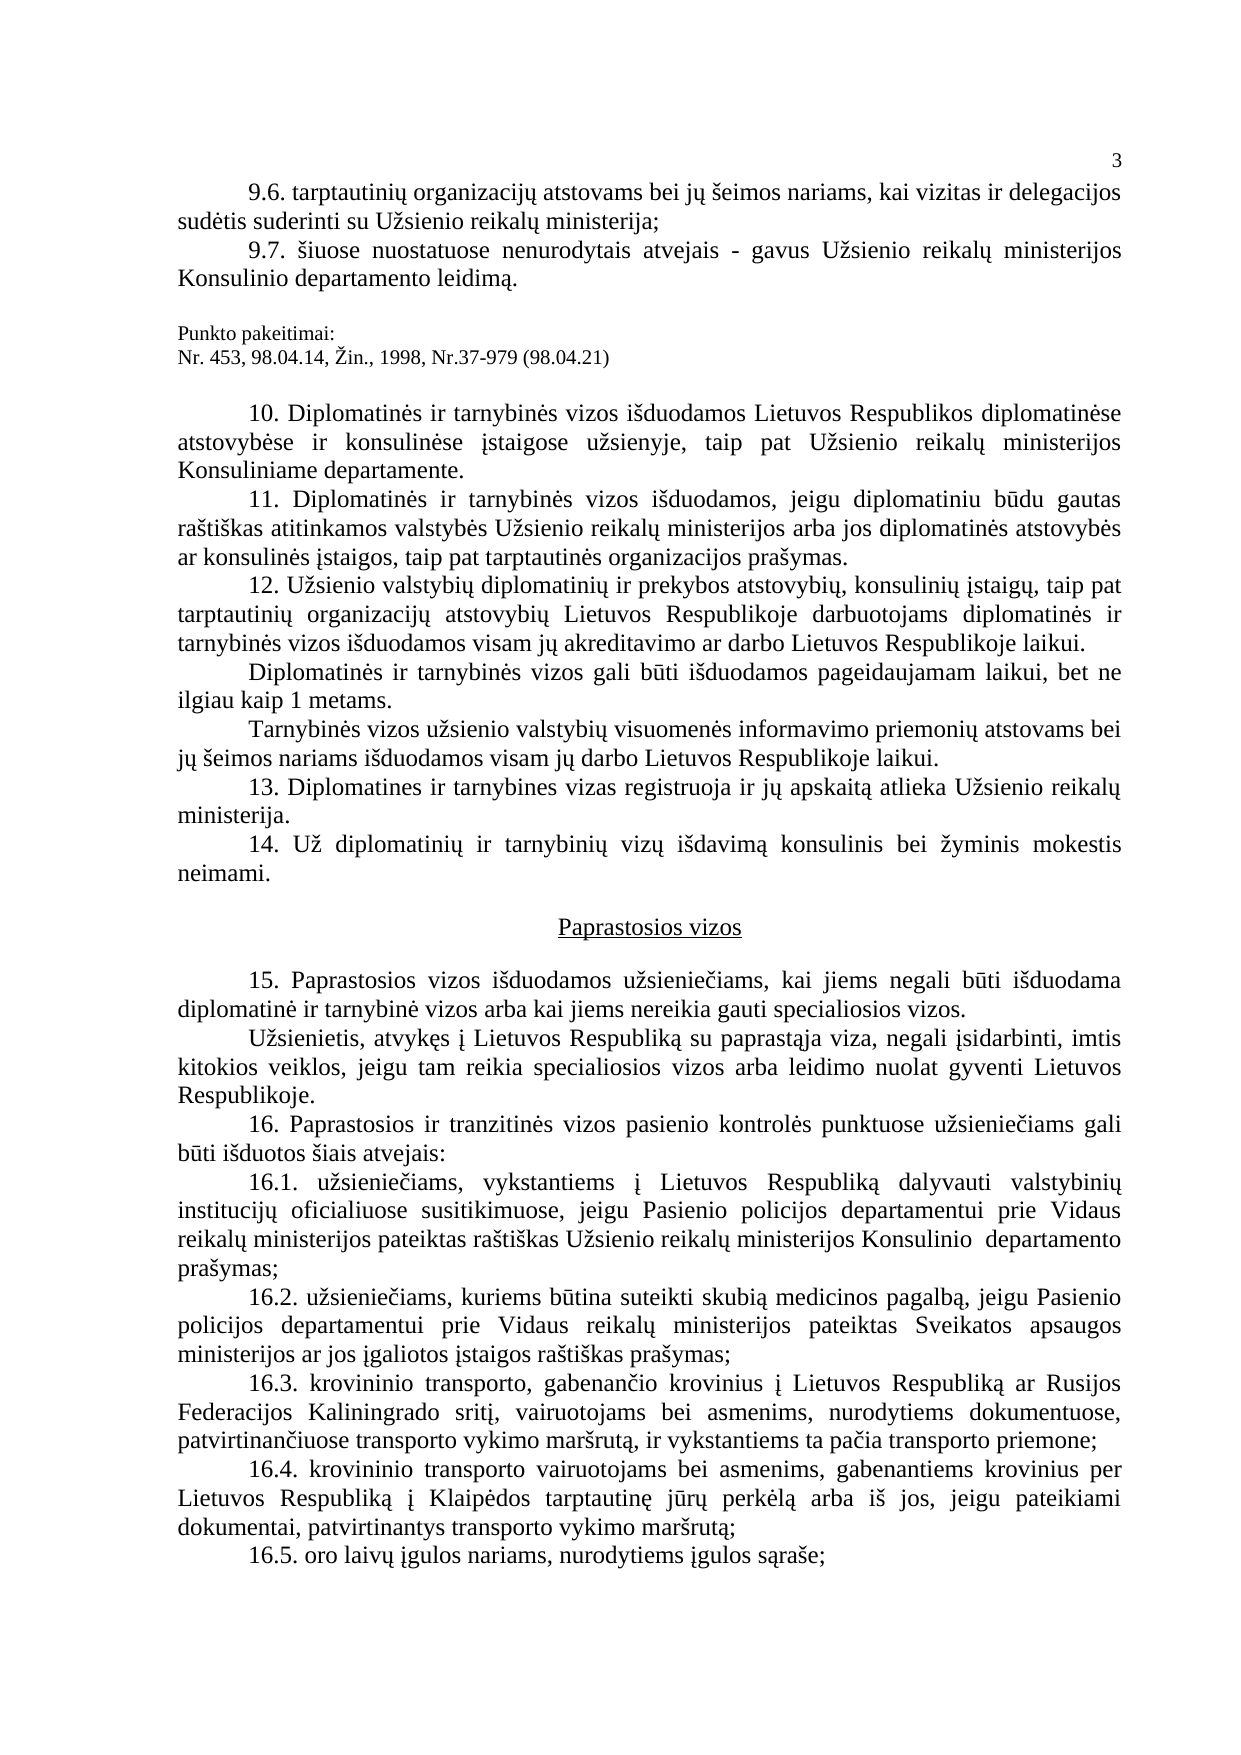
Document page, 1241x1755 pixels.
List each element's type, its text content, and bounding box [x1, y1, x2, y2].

text 16.3. krovininio transporto, gabenančio krovinius į Lietuvos Respubliką ar Rusijos Federacijos Kaliningrado sritį, vairuotojams bei asmenims, nurodytiems dokumentuose, patvirtinančiuose transporto vykimo maršrutą, ir vykstantiems ta pačia transporto priemone; [177, 1368, 1122, 1454]
text Diplomatinės ir tarnybinės vizos gali būti išduodamos pageidaujamam laikui, bet ne ilgiau kaip 1 metams. [177, 657, 1122, 714]
text 16.5. oro laivų įgulos nariams, nurodytiems įgulos sąraše; [177, 1540, 1122, 1569]
text 12. Užsienio valstybių diplomatinių ir prekybos atstovybių, konsulinių įstaigų, taip pat tarptautinių organizacijų atstovybių Lietuvos Respublikoje darbuotojams diplomatinės ir tarnybinės vizos išduodamos visam jų akreditavimo ar darbo Lietuvos Respublikoje laikui. [177, 570, 1122, 657]
text 16.4. krovininio transporto vairuotojams bei asmenims, gabenantiems krovinius per Lietuvos Respubliką į Klaipėdos tarptautinę jūrų perkėlą arba iš jos, jeigu pateikiami dokumentai, patvirtinantys transporto vykimo maršrutą; [177, 1454, 1122, 1540]
text 16.1. užsieniečiams, vykstantiems į Lietuvos Respubliką dalyvauti valstybinių institucijų oficialiuose susitikimuose, jeigu Pasienio policijos departamentui prie Vidaus reikalų ministerijos pateiktas raštiškas Užsienio reikalų ministerijos Konsulinio departamento prašymas; [177, 1167, 1122, 1282]
text 9.7. šiuose nuostatuose nenurodytais atvejais - gavus Užsienio reikalų ministerijos Konsulinio departamento leidimą. [177, 235, 1122, 292]
text Nr. 453, 98.04.14, Žin., 1998, Nr.37-979 (98.04.21) [177, 345, 1122, 369]
text Paprastosios vizos [177, 912, 1122, 940]
text 15. Paprastosios vizos išduodamos užsieniečiams, kai jiems negali būti išduodama diplomatinė ir tarnybinė vizos arba kai jiems nereikia gauti specialiosios vizos. [177, 965, 1122, 1023]
text 11. Diplomatinės ir tarnybinės vizos išduodamos, jeigu diplomatiniu būdu gautas raštiškas atitinkamos valstybės Užsienio reikalų ministerijos arba jos diplomatinės atstovybės ar konsulinės įstaigos, taip pat tarptautinės organizacijos prašymas. [177, 484, 1122, 570]
text 16.2. užsieniečiams, kuriems būtina suteikti skubią medicinos pagalbą, jeigu Pasienio policijos departamentui prie Vidaus reikalų ministerijos pateiktas Sveikatos apsaugos ministerijos ar jos įgaliotos įstaigos raštiškas prašymas; [177, 1282, 1122, 1368]
text 14. Už diplomatinių ir tarnybinių vizų išdavimą konsulinis bei žyminis mokestis neimami. [177, 829, 1122, 887]
text 9.6. tarptautinių organizacijų atstovams bei jų šeimos nariams, kai vizitas ir delegacijos sudėtis suderinti su Užsienio reikalų ministerija; [177, 177, 1122, 235]
text Užsienietis, atvykęs į Lietuvos Respubliką su paprastąja viza, negali įsidarbinti, imtis kitokios veiklos, jeigu tam reikia specialiosios vizos arba leidimo nuolat gyventi Lietuvos Respublikoje. [177, 1023, 1122, 1109]
text 16. Paprastosios ir tranzitinės vizos pasienio kontrolės punktuose užsieniečiams gali būti išduotos šiais atvejais: [177, 1109, 1122, 1167]
text Tarnybinės vizos užsienio valstybių visuomenės informavimo priemonių atstovams bei jų šeimos nariams išduodamos visam jų darbo Lietuvos Respublikoje laikui. [177, 714, 1122, 772]
text 13. Diplomatines ir tarnybines vizas registruoja ir jų apskaitą atlieka Užsienio reikalų ministerija. [177, 772, 1122, 829]
text Punkto pakeitimai: [177, 321, 1122, 345]
text 10. Diplomatinės ir tarnybinės vizos išduodamos Lietuvos Respublikos diplomatinėse atstovybėse ir konsulinėse įstaigose užsienyje, taip pat Užsienio reikalų ministerijos Konsuliniame departamente. [177, 398, 1122, 484]
